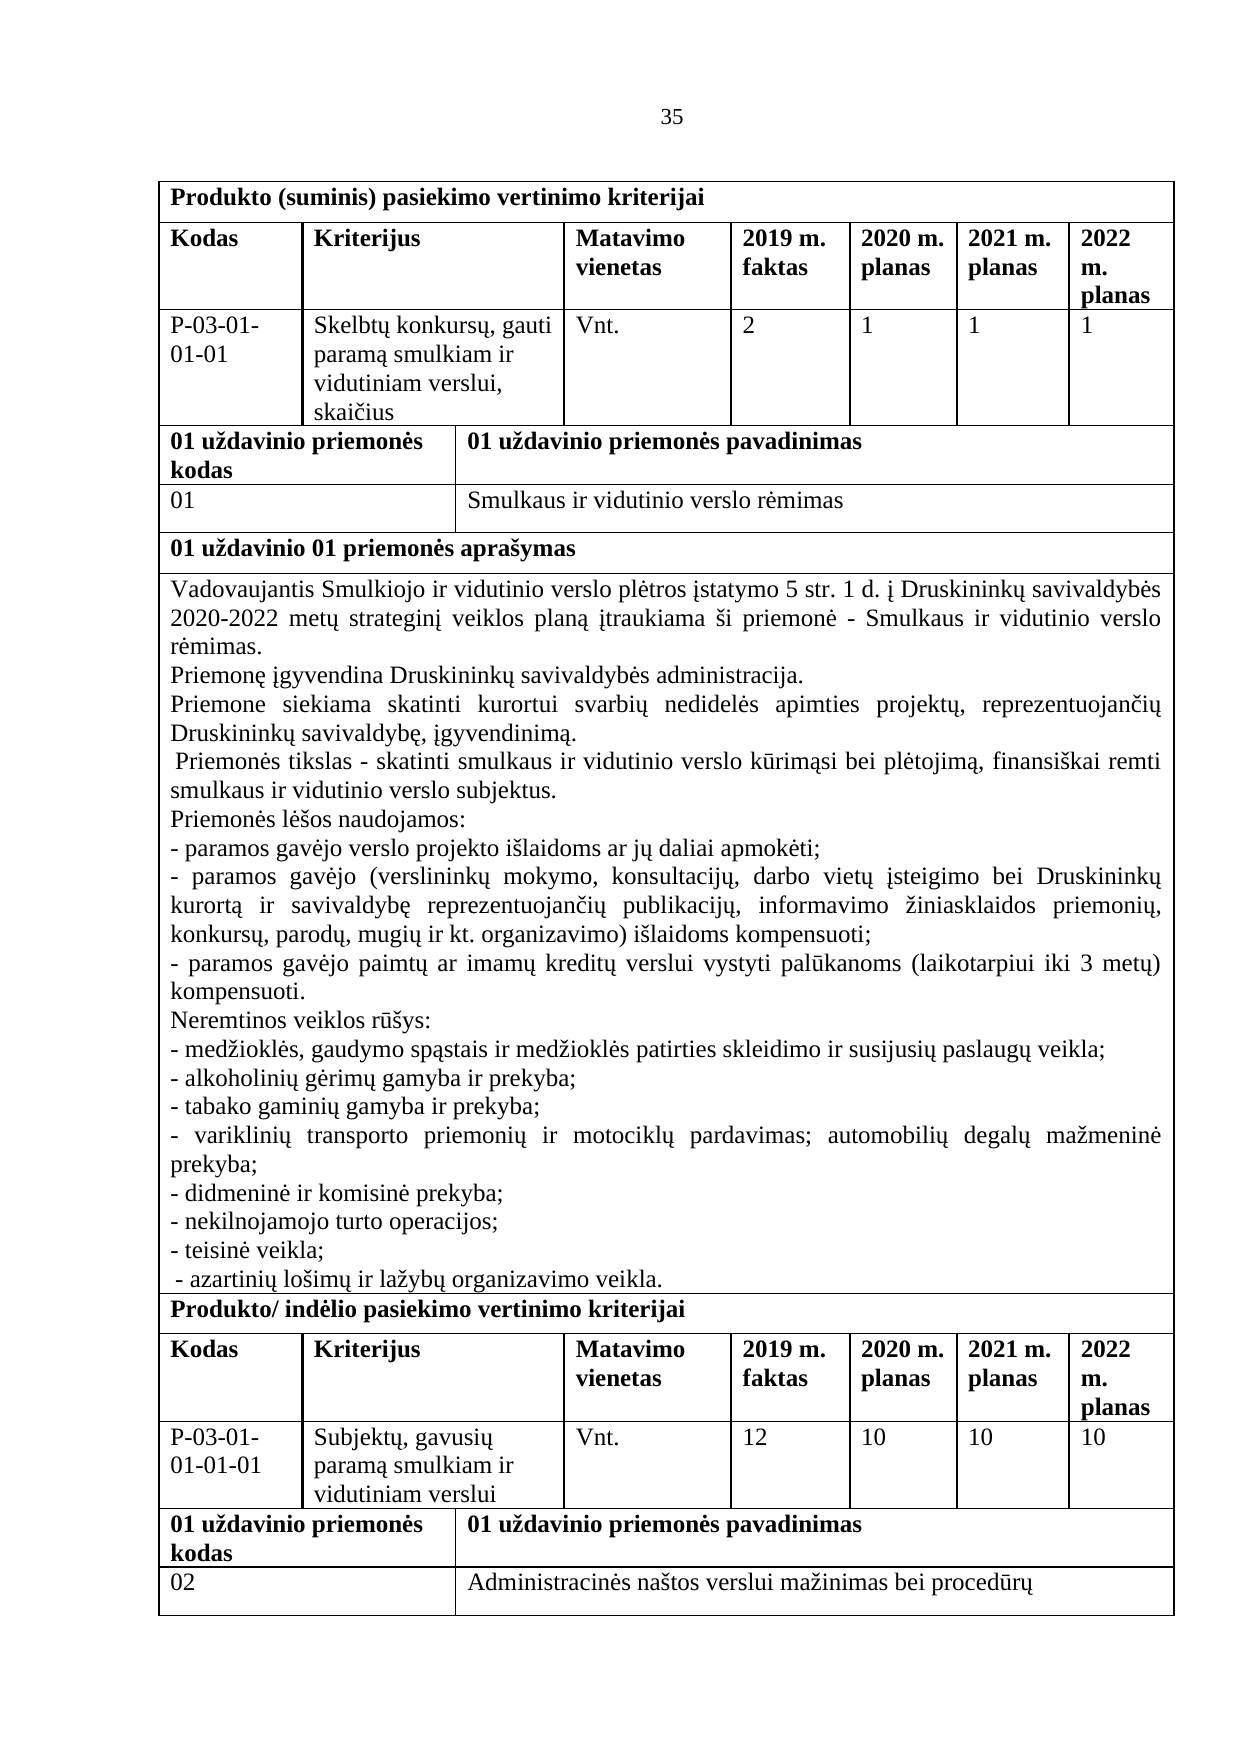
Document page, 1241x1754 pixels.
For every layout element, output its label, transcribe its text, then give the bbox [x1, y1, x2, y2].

table_cell 01 uždavinio priemonės kodas [160, 1509, 455, 1566]
table_cell 1 [958, 310, 1068, 425]
table_cell 2019 m. faktas [732, 1334, 849, 1421]
table_cell Matavimo vienetas [565, 1334, 730, 1421]
table_cell Smulkaus ir vidutinio verslo rėmimas [456, 485, 1173, 532]
table_cell Matavimo vienetas [565, 223, 730, 309]
table_cell 01 uždavinio priemonės pavadinimas [456, 426, 1173, 484]
table_cell 2020 m. planas [851, 1334, 956, 1421]
table_cell Kriterijus [304, 223, 563, 309]
table_cell 2021 m. planas [958, 1334, 1068, 1421]
table_cell 10 [958, 1422, 1068, 1508]
table_cell 01 uždavinio priemonės kodas [160, 426, 455, 484]
table_cell 2020 m. planas [851, 223, 956, 309]
table_cell 02 [160, 1568, 455, 1615]
table_cell Vnt. [565, 310, 730, 425]
table_cell 10 [1070, 1422, 1173, 1508]
table_cell 01 uždavinio 01 priemonės aprašymas [160, 533, 1173, 573]
table_cell Kodas [160, 1334, 301, 1421]
table_cell Kriterijus [304, 1334, 563, 1421]
table_cell 2019 m. faktas [732, 223, 849, 309]
table_cell 2 [732, 310, 849, 425]
table_cell Vnt. [565, 1422, 730, 1508]
table_cell Skelbtų konkursų, gauti paramą smulkiam ir vidutiniam verslui, skaičius [304, 310, 563, 425]
table_cell Administracinės naštos verslui mažinimas bei procedūrų [456, 1568, 1173, 1615]
table_cell 12 [732, 1422, 849, 1508]
table_cell Produkto/ indėlio pasiekimo vertinimo kriterijai [160, 1294, 1173, 1333]
table_cell 2021 m. planas [958, 223, 1068, 309]
table_cell Kodas [160, 223, 301, 309]
table_cell 01 [160, 485, 455, 532]
table_cell 10 [851, 1422, 956, 1508]
table_cell Vadovaujantis Smulkiojo ir vidutinio verslo plėtros įstatymo 5 str. 1 d. į Druskininkų savivaldybės 2020-2022 metų strateginį veiklos planą įtraukiama ši priemonė - Smulkaus ir vidutinio verslo rėmimas. Priemonę įgyvendina Druskininkų savivaldybės administracija. Priemone siekiama skatinti kurortui svarbių nedidelės apimties projektų, reprezentuojančių Druskininkų savivaldybę, įgyvendinimą. Priemonės tikslas - skatinti smulkaus ir vidutinio verslo kūrimąsi bei plėtojimą, finansiškai remti smulkaus ir vidutinio verslo subjektus. Priemonės lėšos naudojamos: - paramos gavėjo verslo projekto išlaidoms ar jų daliai apmokėti; - paramos gavėjo (verslininkų mokymo, konsultacijų, darbo vietų įsteigimo bei Druskininkų kurortą ir savivaldybę reprezentuojančių publikacijų, informavimo žiniasklaidos priemonių, konkursų, parodų, mugių ir kt. organizavimo) išlaidoms kompensuoti; - paramos gavėjo paimtų ar imamų kreditų verslui vystyti palūkanoms (laikotarpiui iki 3 metų) kompensuoti. Neremtinos veiklos rūšys: - medžioklės, gaudymo spąstais ir medžioklės patirties skleidimo ir susijusių paslaugų veikla; - alkoholinių gėrimų gamyba ir prekyba; - tabako gaminių gamyba ir prekyba; - variklinių transporto priemonių ir motociklų pardavimas; automobilių degalų mažmeninė prekyba; - didmeninė ir komisinė prekyba; - nekilnojamojo turto operacijos; - teisinė veikla; - azartinių lošimų ir lažybų organizavimo veikla. [160, 574, 1173, 1293]
table_cell 1 [1070, 310, 1173, 425]
table_cell 2022 m. planas [1070, 223, 1173, 309]
table_cell 01 uždavinio priemonės pavadinimas [456, 1509, 1173, 1566]
table_cell P-03-01-01-01 [160, 310, 301, 425]
table_cell P-03-01-01-01-01 [160, 1422, 301, 1508]
table_cell 2022 m. planas [1070, 1334, 1173, 1421]
table_cell Produkto (suminis) pasiekimo vertinimo kriterijai [160, 182, 1173, 222]
table_cell Subjektų, gavusių paramą smulkiam ir vidutiniam verslui [304, 1422, 563, 1508]
table_cell 1 [851, 310, 956, 425]
